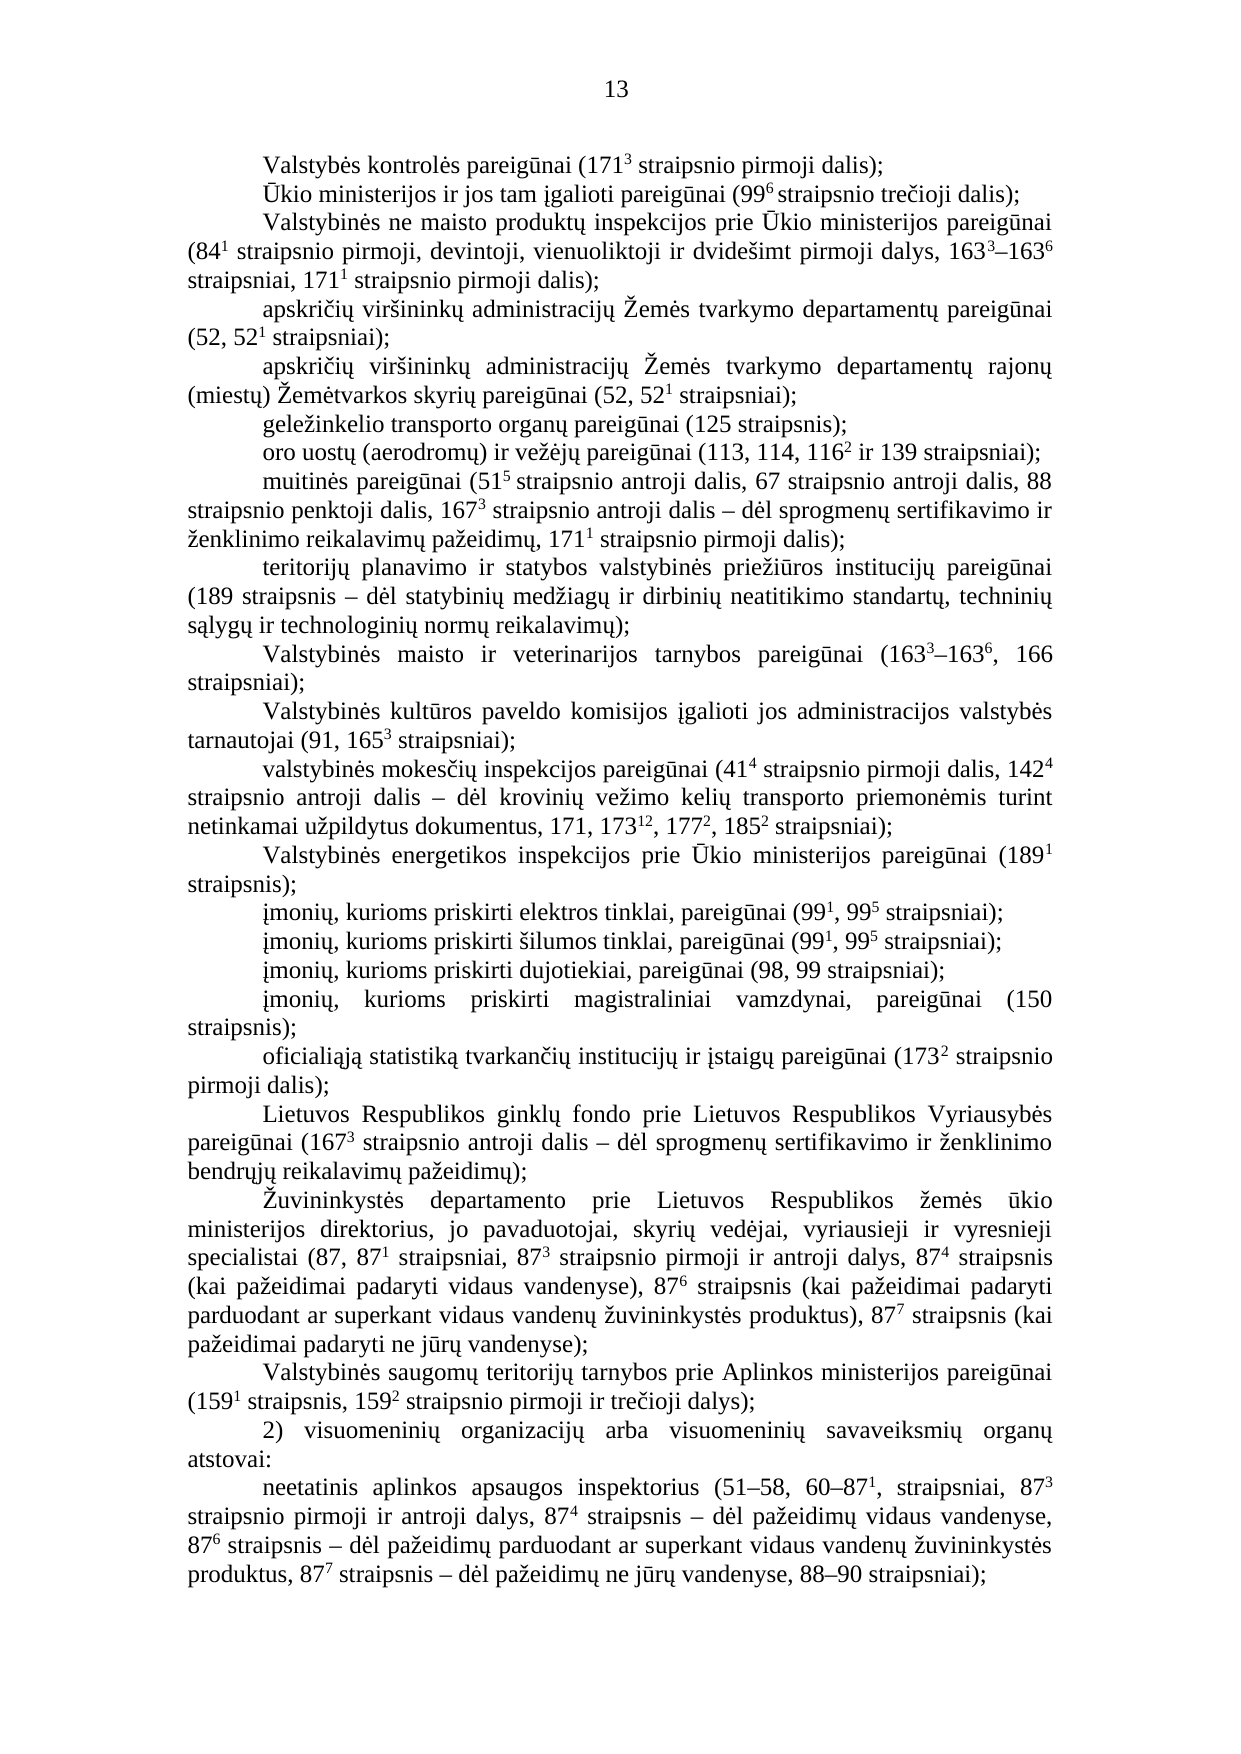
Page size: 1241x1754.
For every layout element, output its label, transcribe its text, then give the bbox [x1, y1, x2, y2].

text Valstybinės ne maisto produktų inspekcijos prie Ūkio ministerijos pareigūnai (841 straipsnio pirmoji, devintoji, vienuoliktoji ir dvidešimt pirmoji dalys, 1633–1636 straipsniai, 1711 straipsnio pirmoji dalis); [187, 207, 1053, 294]
text teritorijų planavimo ir statybos valstybinės priežiūros institucijų pareigūnai (189 straipsnis – dėl statybinių medžiagų ir dirbinių neatitikimo standartų, techninių sąlygų ir technologinių normų reikalavimų); [187, 552, 1053, 639]
text Valstybinės maisto ir veterinarijos tarnybos pareigūnai (1633–1636, 166 straipsniai); [187, 639, 1053, 696]
text įmonių, kurioms priskirti magistraliniai vamzdynai, pareigūnai (150 straipsnis); [187, 984, 1053, 1041]
text Lietuvos Respublikos ginklų fondo prie Lietuvos Respublikos Vyriausybės pareigūnai (1673 straipsnio antroji dalis – dėl sprogmenų sertifikavimo ir ženklinimo bendrųjų reikalavimų pažeidimų); [187, 1099, 1053, 1185]
text apskričių viršininkų administracijų Žemės tvarkymo departamentų pareigūnai (52, 521 straipsniai); [187, 294, 1053, 351]
text Valstybės kontrolės pareigūnai (1713 straipsnio pirmoji dalis); [187, 150, 1053, 179]
text Žuvininkystės departamento prie Lietuvos Respublikos žemės ūkio ministerijos direktorius, jo pavaduotojai, skyrių vedėjai, vyriausieji ir vyresnieji specialistai (87, 871 straipsniai, 873 straipsnio pirmoji ir antroji dalys, 874 straipsnis (kai pažeidimai padaryti vidaus vandenyse), 876 straipsnis (kai pažeidimai padaryti parduodant ar superkant vidaus vandenų žuvininkystės produktus), 877 straipsnis (kai pažeidimai padaryti ne jūrų vandenyse); [187, 1185, 1053, 1357]
text Ūkio ministerijos ir jos tam įgalioti pareigūnai (996 straipsnio trečioji dalis); [187, 179, 1053, 207]
text muitinės pareigūnai (515 straipsnio antroji dalis, 67 straipsnio antroji dalis, 88 straipsnio penktoji dalis, 1673 straipsnio antroji dalis – dėl sprogmenų sertifikavimo ir ženklinimo reikalavimų pažeidimų, 1711 straipsnio pirmoji dalis); [187, 466, 1053, 552]
text įmonių, kurioms priskirti šilumos tinklai, pareigūnai (991, 995 straipsniai); [187, 926, 1053, 955]
text Valstybinės saugomų teritorijų tarnybos prie Aplinkos ministerijos pareigūnai (1591 straipsnis, 1592 straipsnio pirmoji ir trečioji dalys); [187, 1357, 1053, 1415]
text oficialiąją statistiką tvarkančių institucijų ir įstaigų pareigūnai (1732 straipsnio pirmoji dalis); [187, 1041, 1053, 1099]
text įmonių, kurioms priskirti elektros tinklai, pareigūnai (991, 995 straipsniai); [187, 897, 1053, 926]
text įmonių, kurioms priskirti dujotiekiai, pareigūnai (98, 99 straipsniai); [187, 955, 1053, 984]
text apskričių viršininkų administracijų Žemės tvarkymo departamentų rajonų (miestų) Žemėtvarkos skyrių pareigūnai (52, 521 straipsniai); [187, 351, 1053, 409]
text Valstybinės energetikos inspekcijos prie Ūkio ministerijos pareigūnai (1891 straipsnis); [187, 840, 1053, 897]
text oro uostų (aerodromų) ir vežėjų pareigūnai (113, 114, 1162 ir 139 straipsniai); [187, 437, 1053, 466]
text 2) visuomeninių organizacijų arba visuomeninių savaveiksmių organų atstovai: [187, 1415, 1053, 1472]
text valstybinės mokesčių inspekcijos pareigūnai (414 straipsnio pirmoji dalis, 1424 straipsnio antroji dalis – dėl krovinių vežimo kelių transporto priemonėmis turint netinkamai užpildytus dokumentus, 171, 17312, 1772, 1852 straipsniai); [187, 754, 1053, 840]
text neetatinis aplinkos apsaugos inspektorius (51–58, 60–871, straipsniai, 873 straipsnio pirmoji ir antroji dalys, 874 straipsnis – dėl pažeidimų vidaus vandenyse, 876 straipsnis – dėl pažeidimų parduodant ar superkant vidaus vandenų žuvininkystės produktus, 877 straipsnis – dėl pažeidimų ne jūrų vandenyse, 88–90 straipsniai); [187, 1472, 1053, 1587]
text geležinkelio transporto organų pareigūnai (125 straipsnis); [187, 409, 1053, 437]
text Valstybinės kultūros paveldo komisijos įgalioti jos administracijos valstybės tarnautojai (91, 1653 straipsniai); [187, 696, 1053, 754]
